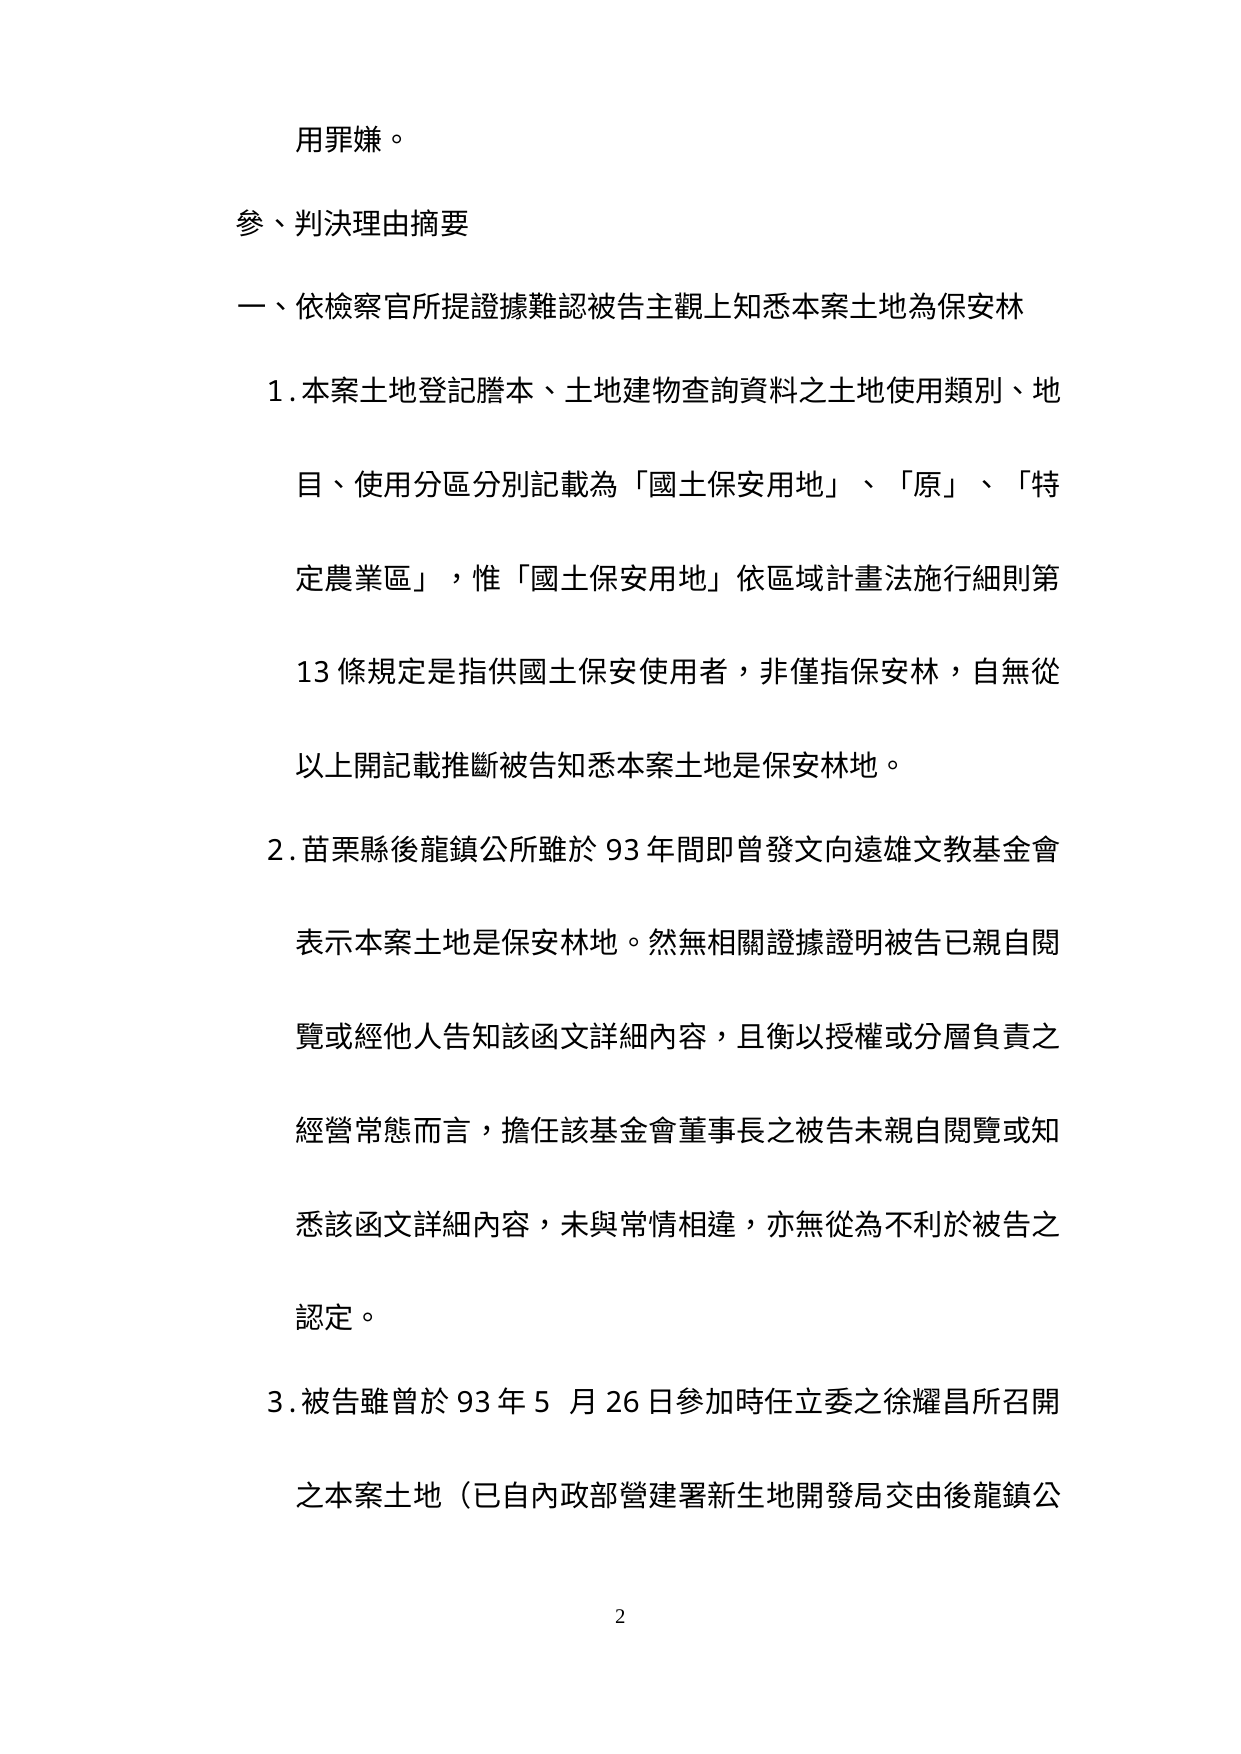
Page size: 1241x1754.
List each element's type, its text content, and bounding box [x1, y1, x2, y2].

text 2.苗栗縣後龍鎮公所雖於93年間即曾發文向遠雄文教基金會表示本案土地是保安林地。然無相關證據證明被告已親自閱覽或經他人告知該函文詳細內容，且衡以授權或分層負責之經營常態而言，擔任該基金會董事長之被告未親自閱覽或知悉該函文詳細內容，未與常情相違，亦無從為不利於被告之認定。 [266, 806, 1063, 1337]
text 1.本案土地登記謄本、土地建物查詢資料之土地使用類別、地目、使用分區分別記載為「國土保安用地」、「原」、「特定農業區」，惟「國土保安用地」依區域計畫法施行細則第13條規定是指供國土保安使用者，非僅指保安林，自無從以上開記載推斷被告知悉本案土地是保安林地。 [266, 347, 1063, 785]
text 用罪嫌。 [295, 96, 1063, 159]
text 3.被告雖曾於93年5 月26日參加時任立委之徐耀昌所召開之本案土地（已自內政部營建署新生地開發局交由後龍鎮公 [266, 1358, 1063, 1514]
text 一、依檢察官所提證據難認被告主觀上知悉本案土地為保安林 [237, 263, 1063, 326]
text 參、判決理由摘要 [236, 180, 1063, 242]
